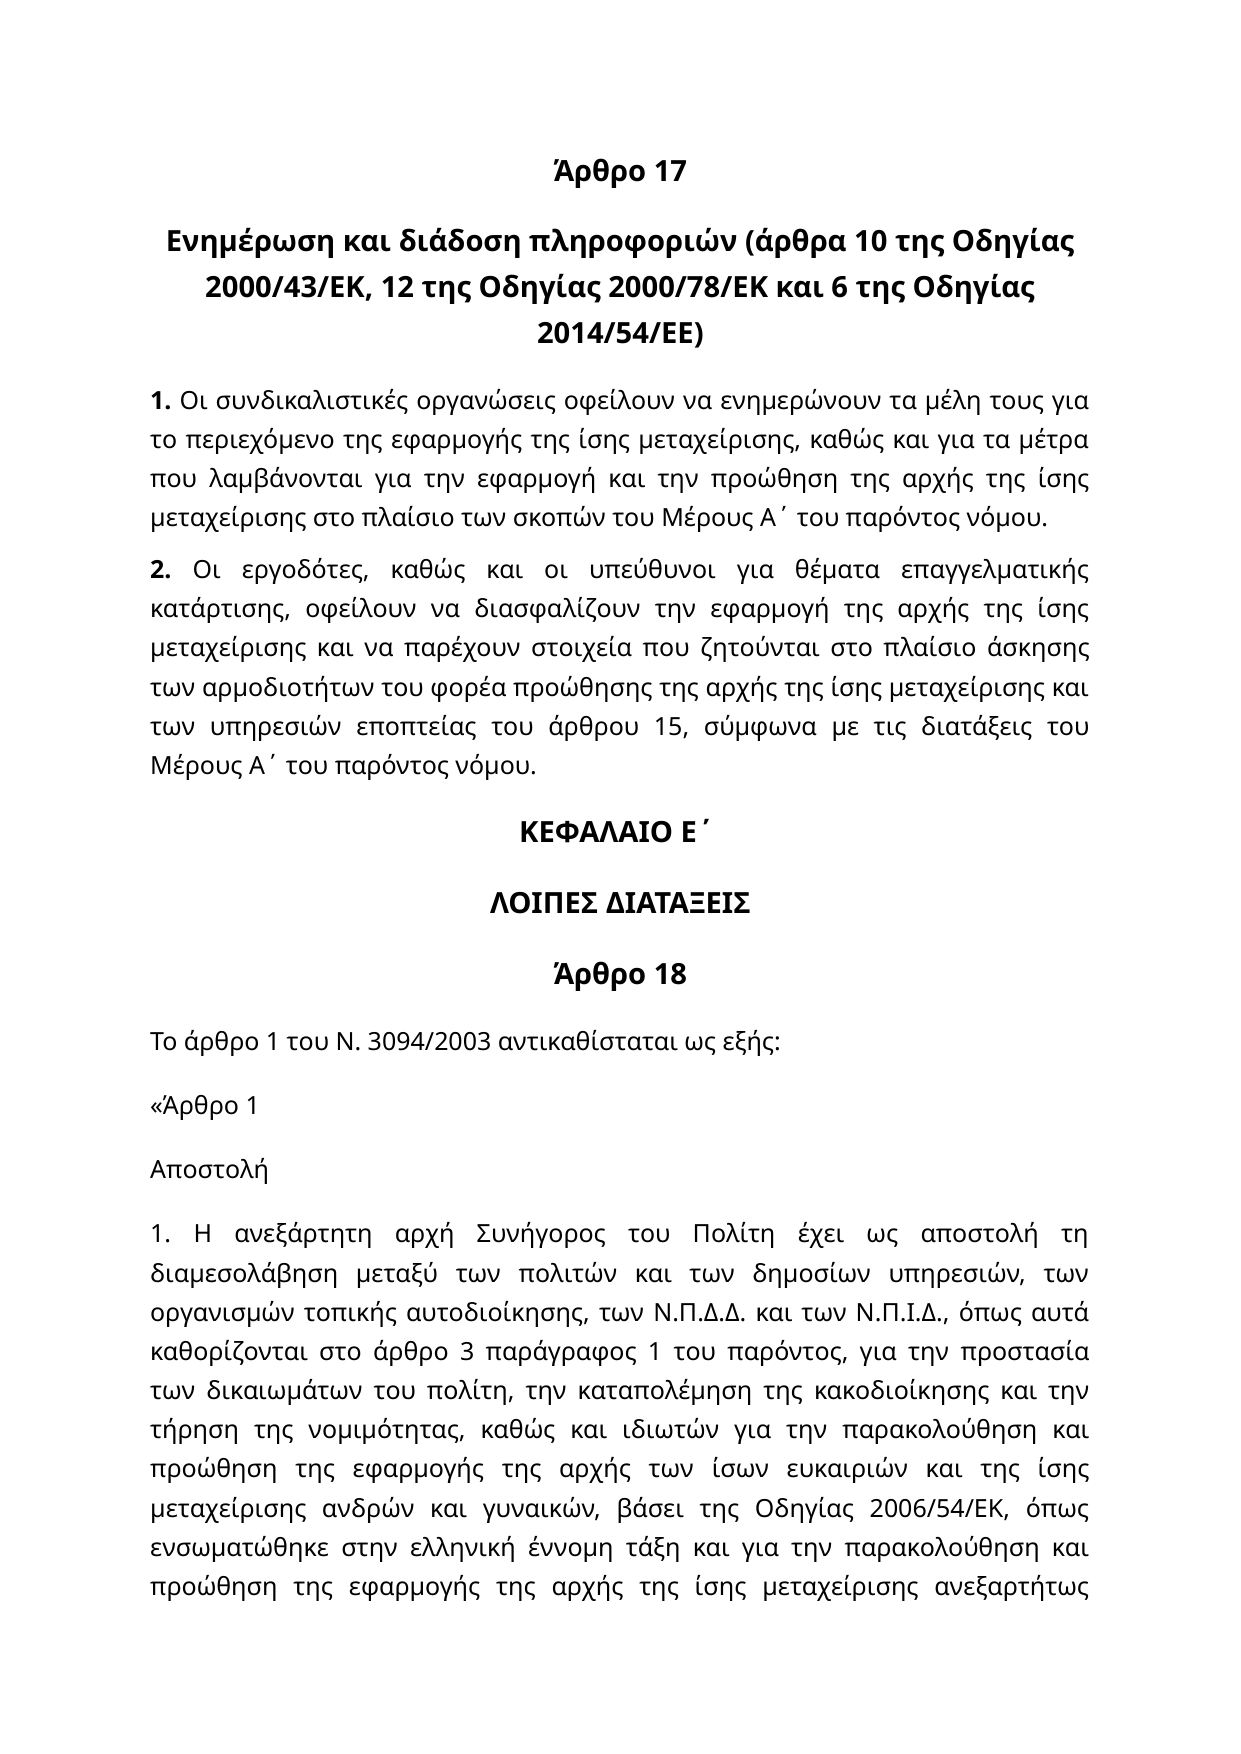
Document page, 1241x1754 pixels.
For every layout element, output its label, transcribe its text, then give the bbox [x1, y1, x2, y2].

text 1. Οι συνδικαλιστικές οργανώσεις οφείλουν να ενημερώνουν τα μέλη τους για το περιεχόμενο της εφαρμογής της ίσης μεταχείρισης, καθώς και για τα μέτρα που λαμβάνονται για την εφαρμογή και την προώθηση της αρχής της ίσης μεταχείρισης στο πλαίσιο των σκοπών του Μέρους Α΄ του παρόντος νόμου. [150, 382, 1090, 534]
text Αποστολή [150, 1152, 1090, 1186]
subtitle Άρθρο 18 [150, 953, 1090, 993]
text Το άρθρο 1 του N. 3094/2003 αντικαθίσταται ως εξής: [150, 1023, 1090, 1058]
text «Άρθρο 1 [150, 1088, 1090, 1122]
text 2. Οι εργοδότες, καθώς και οι υπεύθυνοι για θέματα επαγγελματικής κατάρτισης, οφείλουν να διασφαλίζουν την εφαρμογή της αρχής της ίσης μεταχείρισης και να παρέχουν στοιχεία που ζητούνται στο πλαίσιο άσκησης των αρμοδιοτήτων του φορέα προώθησης της αρχής της ίσης μεταχείρισης και των υπηρεσιών εποπτείας του άρθρου 15, σύμφωνα με τις διατάξεις του Μέρους Α΄ του παρόντος νόμου. [150, 552, 1090, 782]
subtitle ΚΕΦΑΛΑΙΟ Ε΄ [150, 812, 1090, 851]
subtitle Άρθρο 17 [150, 150, 1090, 190]
subtitle Ενημέρωση και διάδοση πληροφοριών (άρθρα 10 της Οδηγίας 2000/43/ΕΚ, 12 της Οδηγίας 2000/78/ΕΚ και 6 της Οδηγίας 2014/54/ΕΕ) [150, 221, 1090, 352]
subtitle ΛΟΙΠΕΣ ΔΙΑΤΑΞΕΙΣ [150, 882, 1090, 922]
text 1. Η ανεξάρτητη αρχή Συνήγορος του Πολίτη έχει ως αποστολή τη διαμεσολάβηση μεταξύ των πολιτών και των δημοσίων υπηρεσιών, των οργανισμών τοπικής αυτοδιοίκησης, των Ν.Π.Δ.Δ. και των Ν.Π.Ι.Δ., όπως αυτά καθορίζονται στο άρθρο 3 παράγραφος 1 του παρόντος, για την προστασία των δικαιωμάτων του πολίτη, την καταπολέμηση της κακοδιοίκησης και την τήρηση της νομιμότητας, καθώς και ιδιωτών για την παρακολούθηση και προώθηση της εφαρμογής της αρχής των ίσων ευκαιριών και της ίσης μεταχείρισης ανδρών και γυναικών, βάσει της Οδηγίας 2006/54/ΕΚ, όπως ενσωματώθηκε στην ελληνική έννομη τάξη και για την παρακολούθηση και προώθηση της εφαρμογής της αρχής της ίσης μεταχείρισης ανεξαρτήτως [150, 1216, 1090, 1603]
